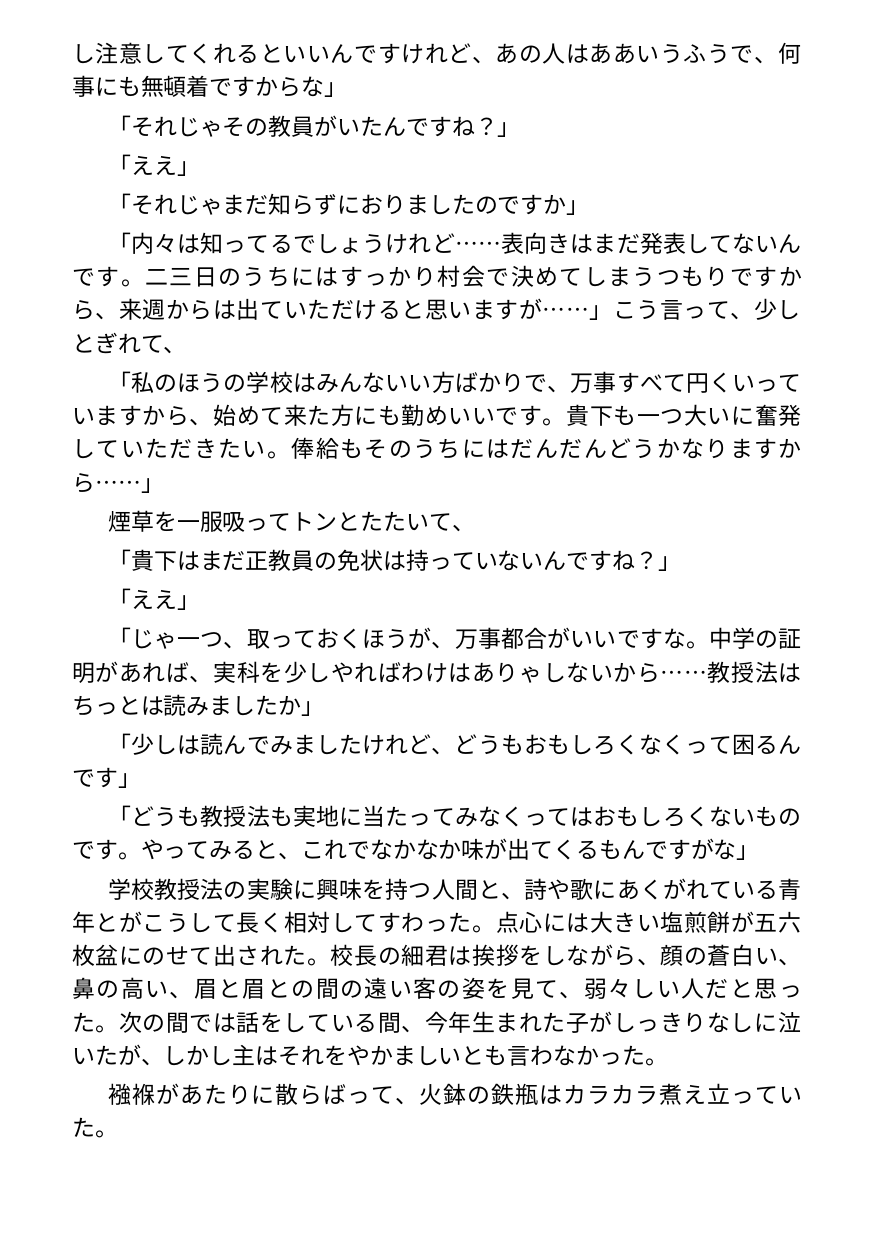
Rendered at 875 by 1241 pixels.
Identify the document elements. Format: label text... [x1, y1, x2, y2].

text 「ええ」 [72, 148, 802, 181]
text 「どうも教授法も実地に当たってみなくってはおもしろくないものです。やってみると、これでなかなか味が出てくるもんですがな」 [72, 799, 802, 866]
text 「少しは読んでみましたけれど、どうもおもしろくなくって困るんです」 [72, 727, 802, 793]
text 「私のほうの学校はみんないい方ばかりで、万事すべて円くいっていますから、始めて来た方にも勤めいいです。貴下も一つ大いに奮発していただきたい。俸給もそのうちにはだんだんどうかなりますから……」 [72, 365, 802, 498]
text 学校教授法の実験に興味を持つ人間と、詩や歌にあくがれている青年とがこうして長く相対してすわった。点心には大きい塩煎餅が五六枚盆にのせて出された。校長の細君は挨拶をしながら、顔の蒼白い、鼻の高い、眉と眉との間の遠い客の姿を見て、弱々しい人だと思った。次の間では話をしている間、今年生まれた子がしっきりなしに泣いたが、しかし主はそれをやかましいとも言わなかった。 [72, 872, 802, 1071]
text 「それじゃまだ知らずにおりましたのですか」 [72, 187, 802, 220]
text 「それじゃその教員がいたんですね？」 [72, 108, 802, 142]
text 「貴下はまだ正教員の免状は持っていないんですね？」 [72, 543, 802, 576]
text 煙草を一服吸ってトンとたたいて、 [72, 504, 802, 537]
text 襁褓があたりに散らばって、火鉢の鉄瓶はカラカラ煮え立っていた。 [72, 1077, 802, 1143]
text し注意してくれるといいんですけれど、あの人はああいうふうで、何事にも無頓着ですからな」 [72, 36, 802, 102]
text 「ええ」 [72, 582, 802, 615]
text 「じゃ一つ、取っておくほうが、万事都合がいいですな。中学の証明があれば、実科を少しやればわけはありゃしないから……教授法はちっとは読みましたか」 [72, 621, 802, 721]
text 「内々は知ってるでしょうけれど……表向きはまだ発表してないんです。二三日のうちにはすっかり村会で決めてしまうつもりですから、来週からは出ていただけると思いますが……」こう言って、少しとぎれて、 [72, 226, 802, 359]
